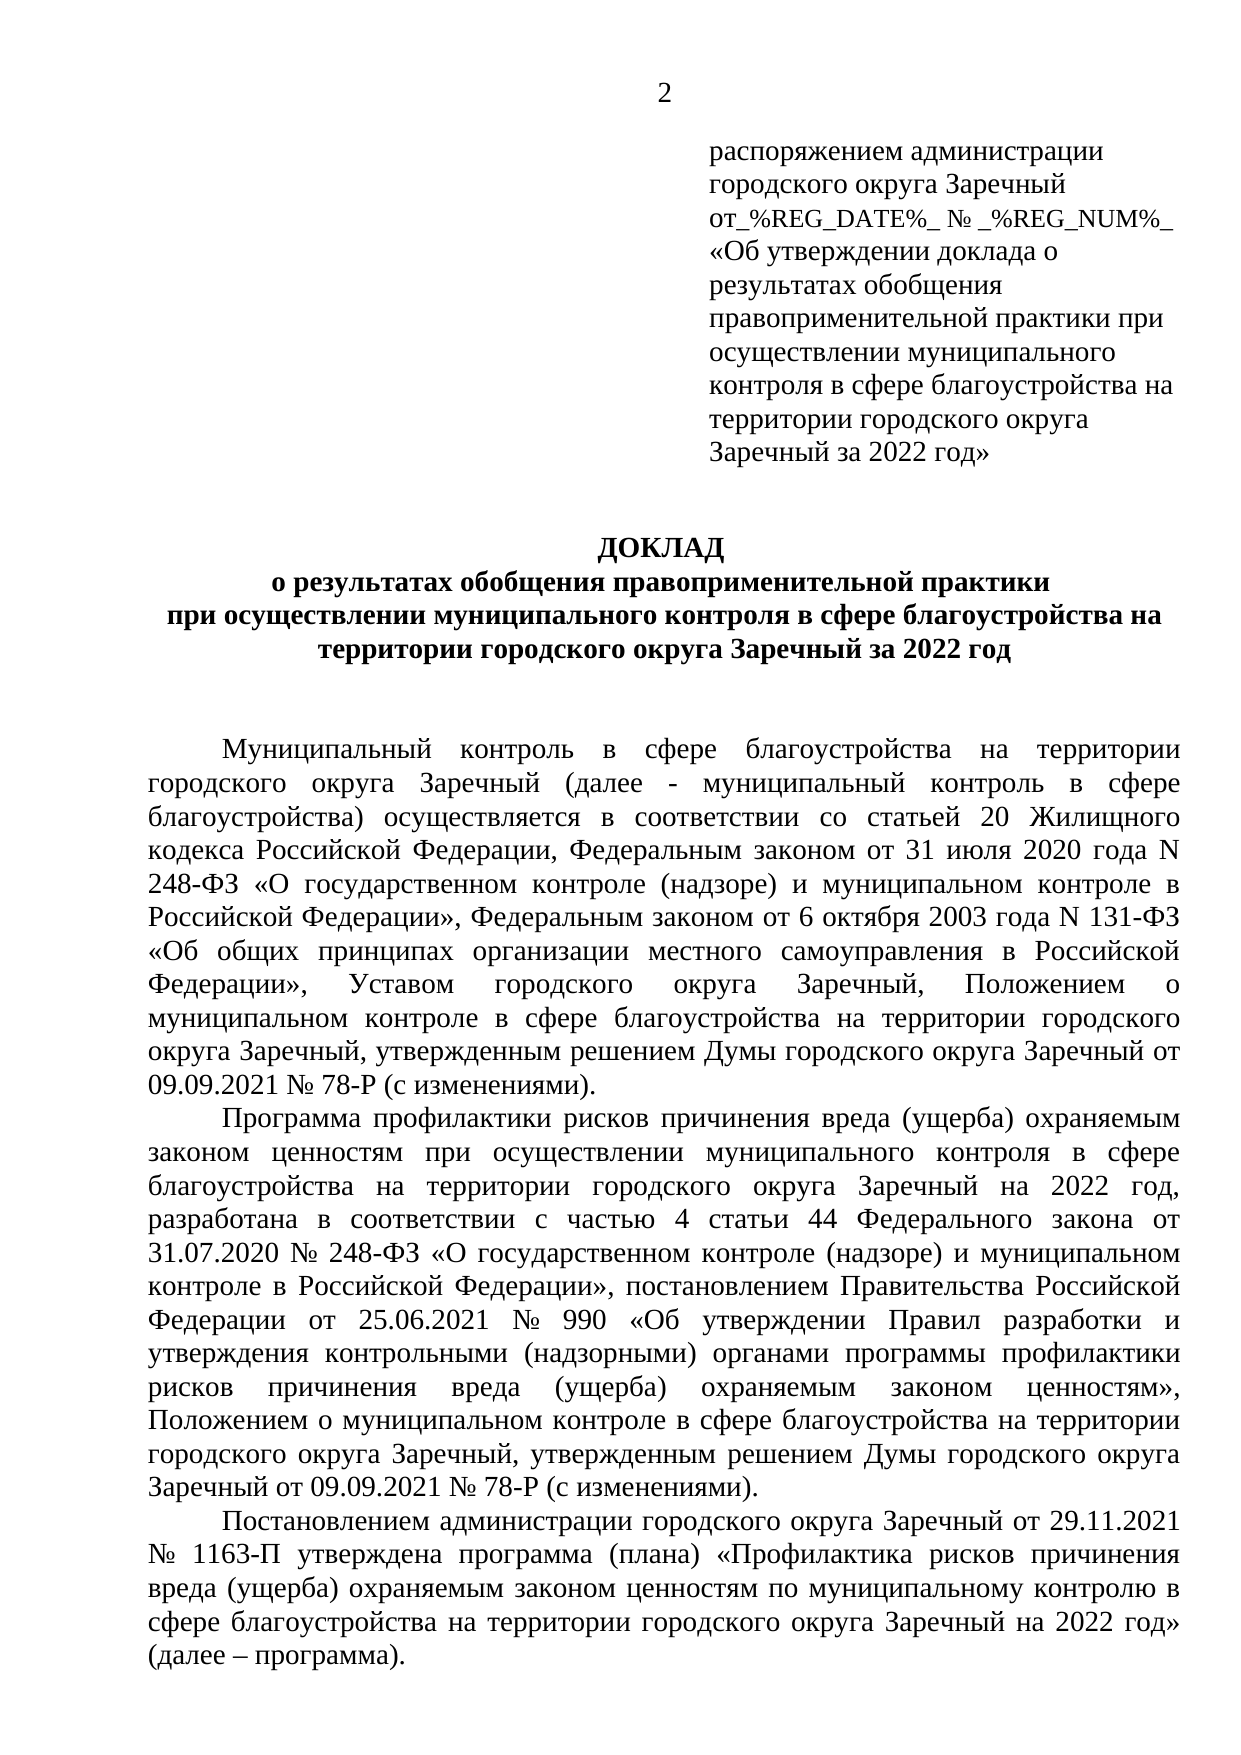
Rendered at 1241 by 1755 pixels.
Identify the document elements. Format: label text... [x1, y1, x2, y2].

text распоряжением администрации [709, 133, 1181, 166]
text о результатах обобщения правоприменительной практики [148, 564, 1181, 597]
text Программа профилактики рисков причинения вреда (ущерба) охраняемым законом ценностям при осуществлении муниципального контроля в сфере благоустройства на территории городского округа Заречный на 2022 год, разработана в соответствии с частью 4 статьи 44 Федерального закона от 31.07.2020 № 248-ФЗ «О государственном контроле (надзоре) и муниципальном контроле в Российской Федерации», постановлением Правительства Российской Федерации от 25.06.2021 № 990 «Об утверждении Правил разработки и утверждения контрольными (надзорными) органами программы профилактики рисков причинения вреда (ущерба) охраняемым законом ценностям», Положением о муниципальном контроле в сфере благоустройства на территории городского округа Заречный, утвержденным решением Думы городского округа Заречный от 09.09.2021 № 78-Р (с изменениями). [148, 1101, 1181, 1503]
text Муниципальный контроль в сфере благоустройства на территории городского округа Заречный (далее - муниципальный контроль в сфере благоустройства) осуществляется в соответствии со статьей 20 Жилищного кодекса Российской Федерации, Федеральным законом от 31 июля 2020 года N 248-ФЗ «О государственном контроле (надзоре) и муниципальном контроле в Российской Федерации», Федеральным законом от 6 октября 2003 года N 131-ФЗ «Об общих принципах организации местного самоуправления в Российской Федерации», Уставом городского округа Заречный, Положением о муниципальном контроле в сфере благоустройства на территории городского округа Заречный, утвержденным решением Думы городского округа Заречный от 09.09.2021 № 78-Р (с изменениями). [148, 732, 1181, 1101]
text от_%REG_DATE%_ № _%REG_NUM%_ [709, 200, 1181, 233]
text городского округа Заречный [709, 166, 1181, 200]
text Постановлением администрации городского округа Заречный от 29.11.2021 № 1163-П утверждена программа (плана) «Профилактика рисков причинения вреда (ущерба) охраняемым законом ценностям по муниципальному контролю в сфере благоустройства на территории городского округа Заречный на 2022 год» (далее – программа). [148, 1503, 1181, 1671]
text при осуществлении муниципального контроля в сфере благоустройства на территории городского округа Заречный за 2022 год [148, 597, 1181, 664]
text «Об утверждении доклада о результатах обобщения правоприменительной практики при осуществлении муниципального контроля в сфере благоустройства на территории городского округа Заречный за 2022 год» [709, 233, 1181, 468]
text ДОКЛАД [148, 530, 1181, 564]
